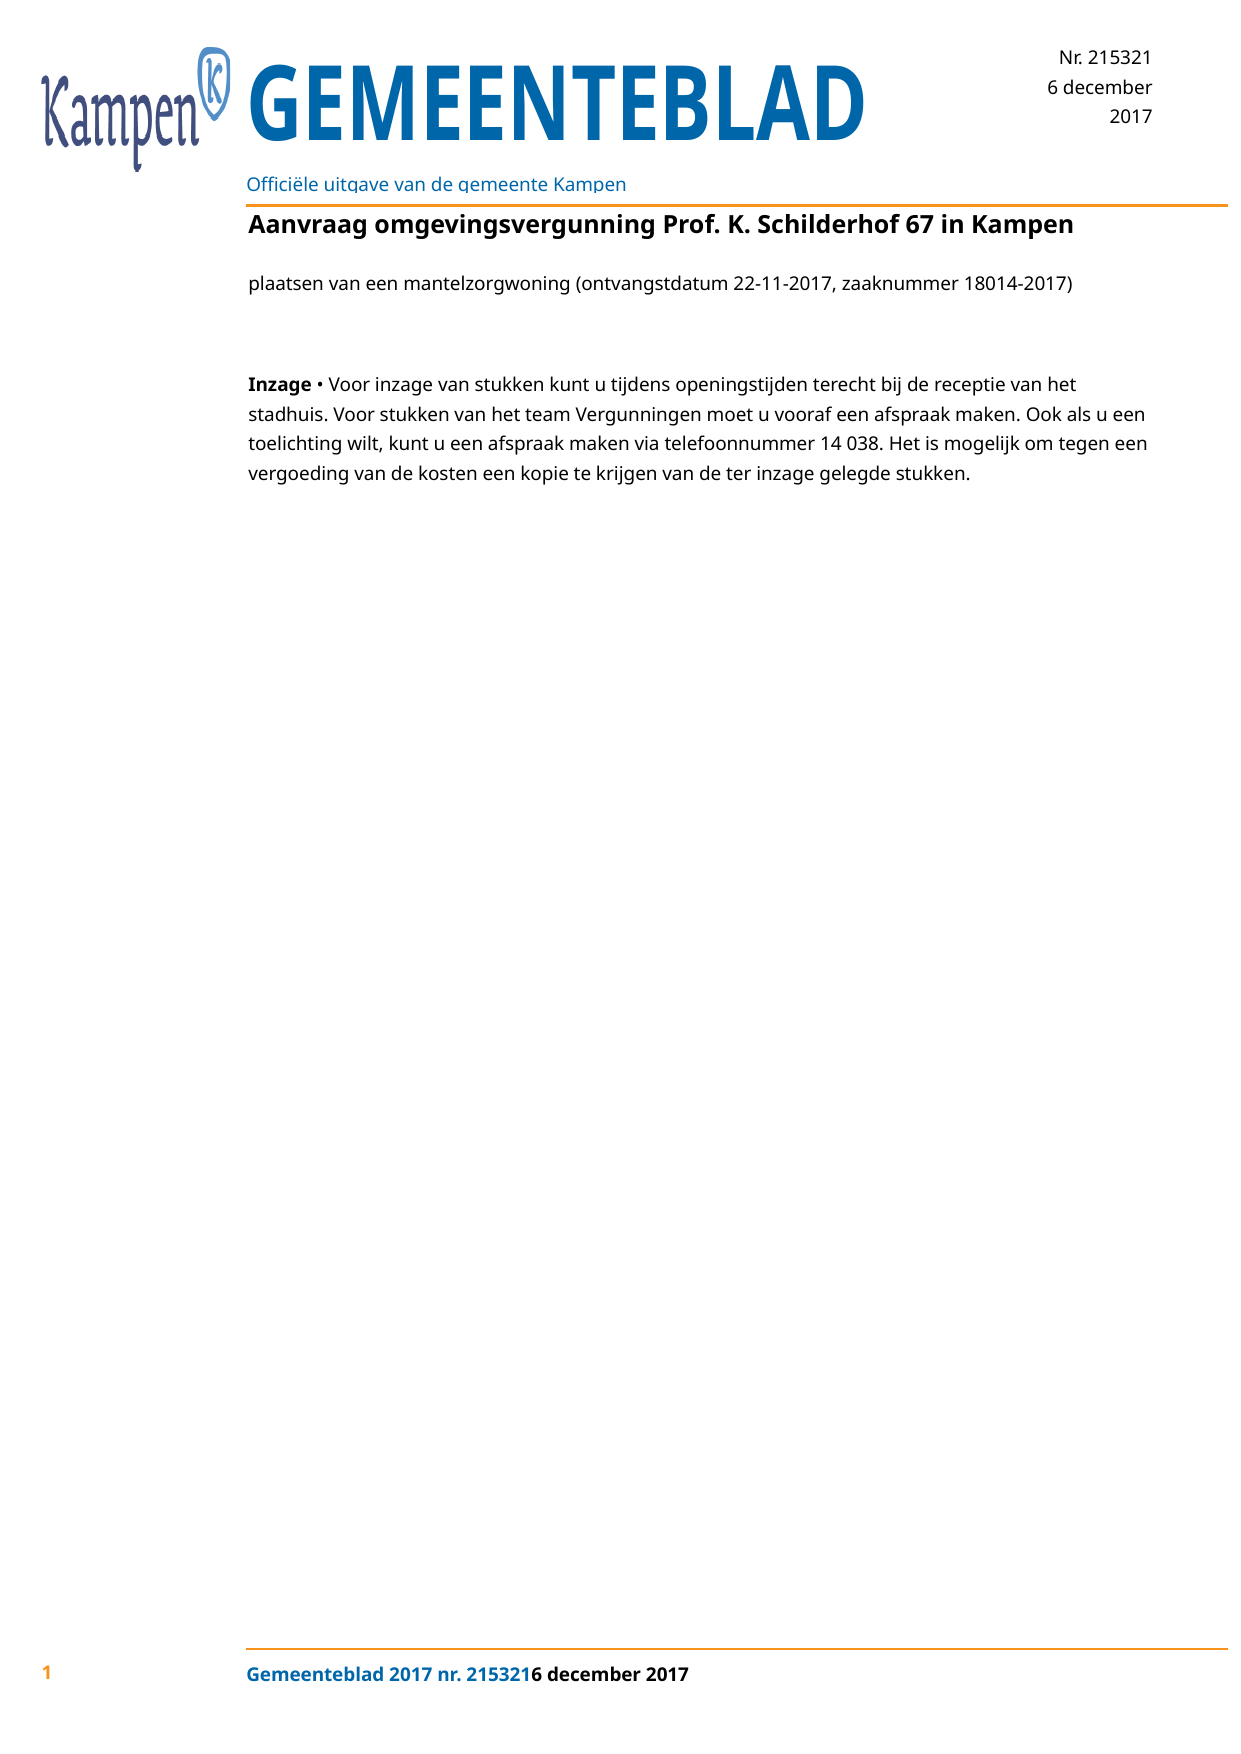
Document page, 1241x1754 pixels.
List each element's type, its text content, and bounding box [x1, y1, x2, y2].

text Inzage • Voor inzage van stukken kunt u tijdens openingstijden terecht bij de receptie van het stadhuis. Voor stukken van het team Vergunningen moet u vooraf een afspraak maken. Ook als u een toelichting wilt, kunt u een afspraak maken via telefoonnummer 14 038. Het is mogelijk om tegen een vergoeding van de kosten een kopie te krijgen van de ter inzage gelegde stukken. [248, 371, 1152, 486]
text Aanvraag omgevingsvergunning Prof. K. Schilderhof 67 in Kampen [248, 207, 1152, 241]
text plaatsen van een mantelzorgwoning (ontvangstdatum 22-11-2017, zaaknummer 18014-2017) [248, 270, 1152, 296]
picture [41, 47, 231, 172]
